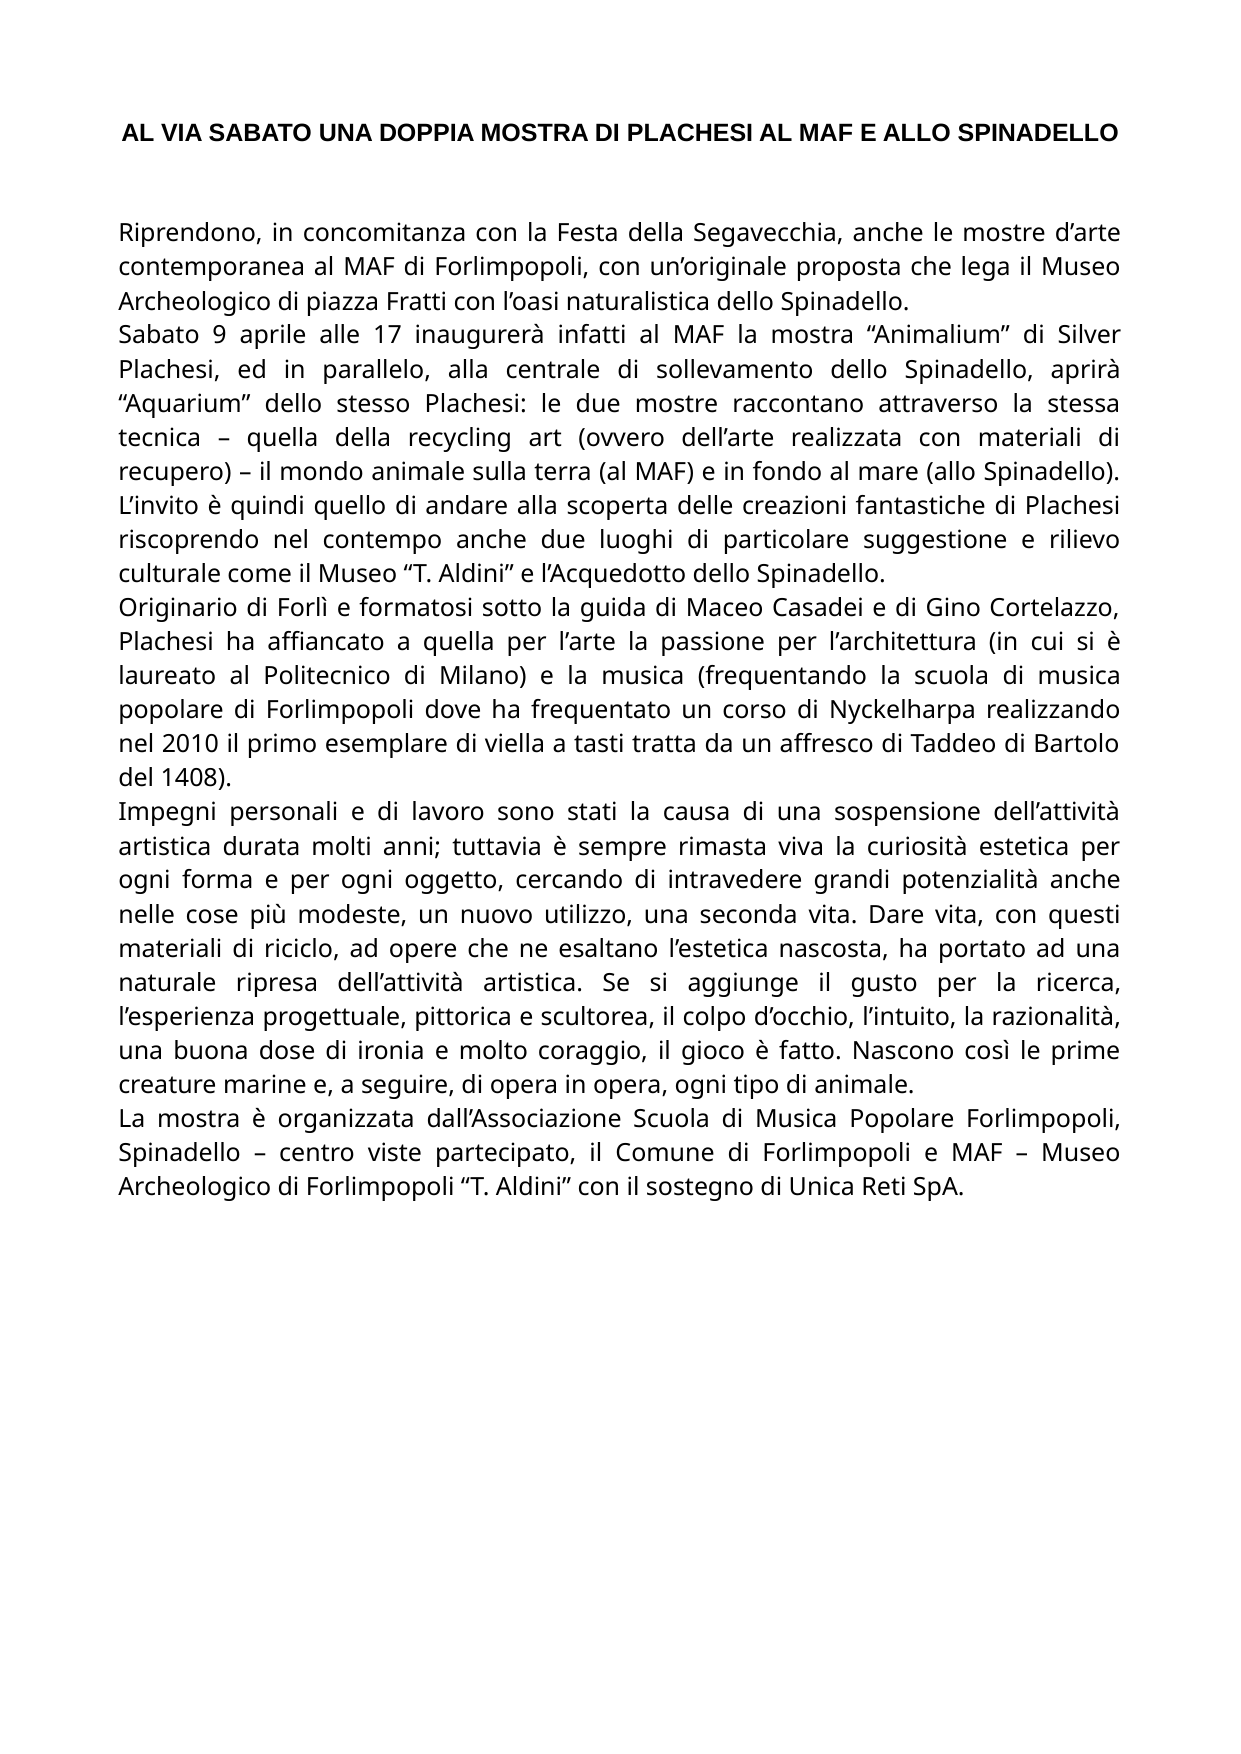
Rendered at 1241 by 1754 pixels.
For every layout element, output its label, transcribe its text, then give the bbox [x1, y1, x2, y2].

text Riprendono, in concomitanza con la Festa della Segavecchia, anche le mostre d’arte contemporanea al MAF di Forlimpopoli, con un’originale proposta che lega il Museo Archeologico di piazza Fratti con l’oasi naturalistica dello Spinadello. [118, 215, 1122, 317]
text La mostra è organizzata dall’Associazione Scuola di Musica Popolare Forlimpopoli, Spinadello – centro viste partecipato, il Comune di Forlimpopoli e MAF – Museo Archeologico di Forlimpopoli “T. Aldini” con il sostegno di Unica Reti SpA. [118, 1101, 1122, 1203]
text AL VIA SABATO UNA DOPPIA MOSTRA DI PLACHESI AL MAF E ALLO SPINADELLO [118, 118, 1122, 147]
text Impegni personali e di lavoro sono stati la causa di una sospensione dell’attività artistica durata molti anni; tuttavia è sempre rimasta viva la curiosità estetica per ogni forma e per ogni oggetto, cercando di intravedere grandi potenzialità anche nelle cose più modeste, un nuovo utilizzo, una seconda vita. Dare vita, con questi materiali di riciclo, ad opere che ne esaltano l’estetica nascosta, ha portato ad una naturale ripresa dell’attività artistica. Se si aggiunge il gusto per la ricerca, l’esperienza progettuale, pittorica e scultorea, il colpo d’occhio, l’intuito, la razionalità, una buona dose di ironia e molto coraggio, il gioco è fatto. Nascono così le prime creature marine e, a seguire, di opera in opera, ogni tipo di animale. [118, 794, 1122, 1101]
text Sabato 9 aprile alle 17 inaugurerà infatti al MAF la mostra “Animalium” di Silver Plachesi, ed in parallelo, alla centrale di sollevamento dello Spinadello, aprirà “Aquarium” dello stesso Plachesi: le due mostre raccontano attraverso la stessa tecnica – quella della recycling art (ovvero dell’arte realizzata con materiali di recupero) – il mondo animale sulla terra (al MAF) e in fondo al mare (allo Spinadello). L’invito è quindi quello di andare alla scoperta delle creazioni fantastiche di Plachesi riscoprendo nel contempo anche due luoghi di particolare suggestione e rilievo culturale come il Museo “T. Aldini” e l’Acquedotto dello Spinadello. [118, 317, 1122, 590]
text Originario di Forlì e formatosi sotto la guida di Maceo Casadei e di Gino Cortelazzo, Plachesi ha affiancato a quella per l’arte la passione per l’architettura (in cui si è laureato al Politecnico di Milano) e la musica (frequentando la scuola di musica popolare di Forlimpopoli dove ha frequentato un corso di Nyckelharpa realizzando nel 2010 il primo esemplare di viella a tasti tratta da un affresco di Taddeo di Bartolo del 1408). [118, 590, 1122, 794]
